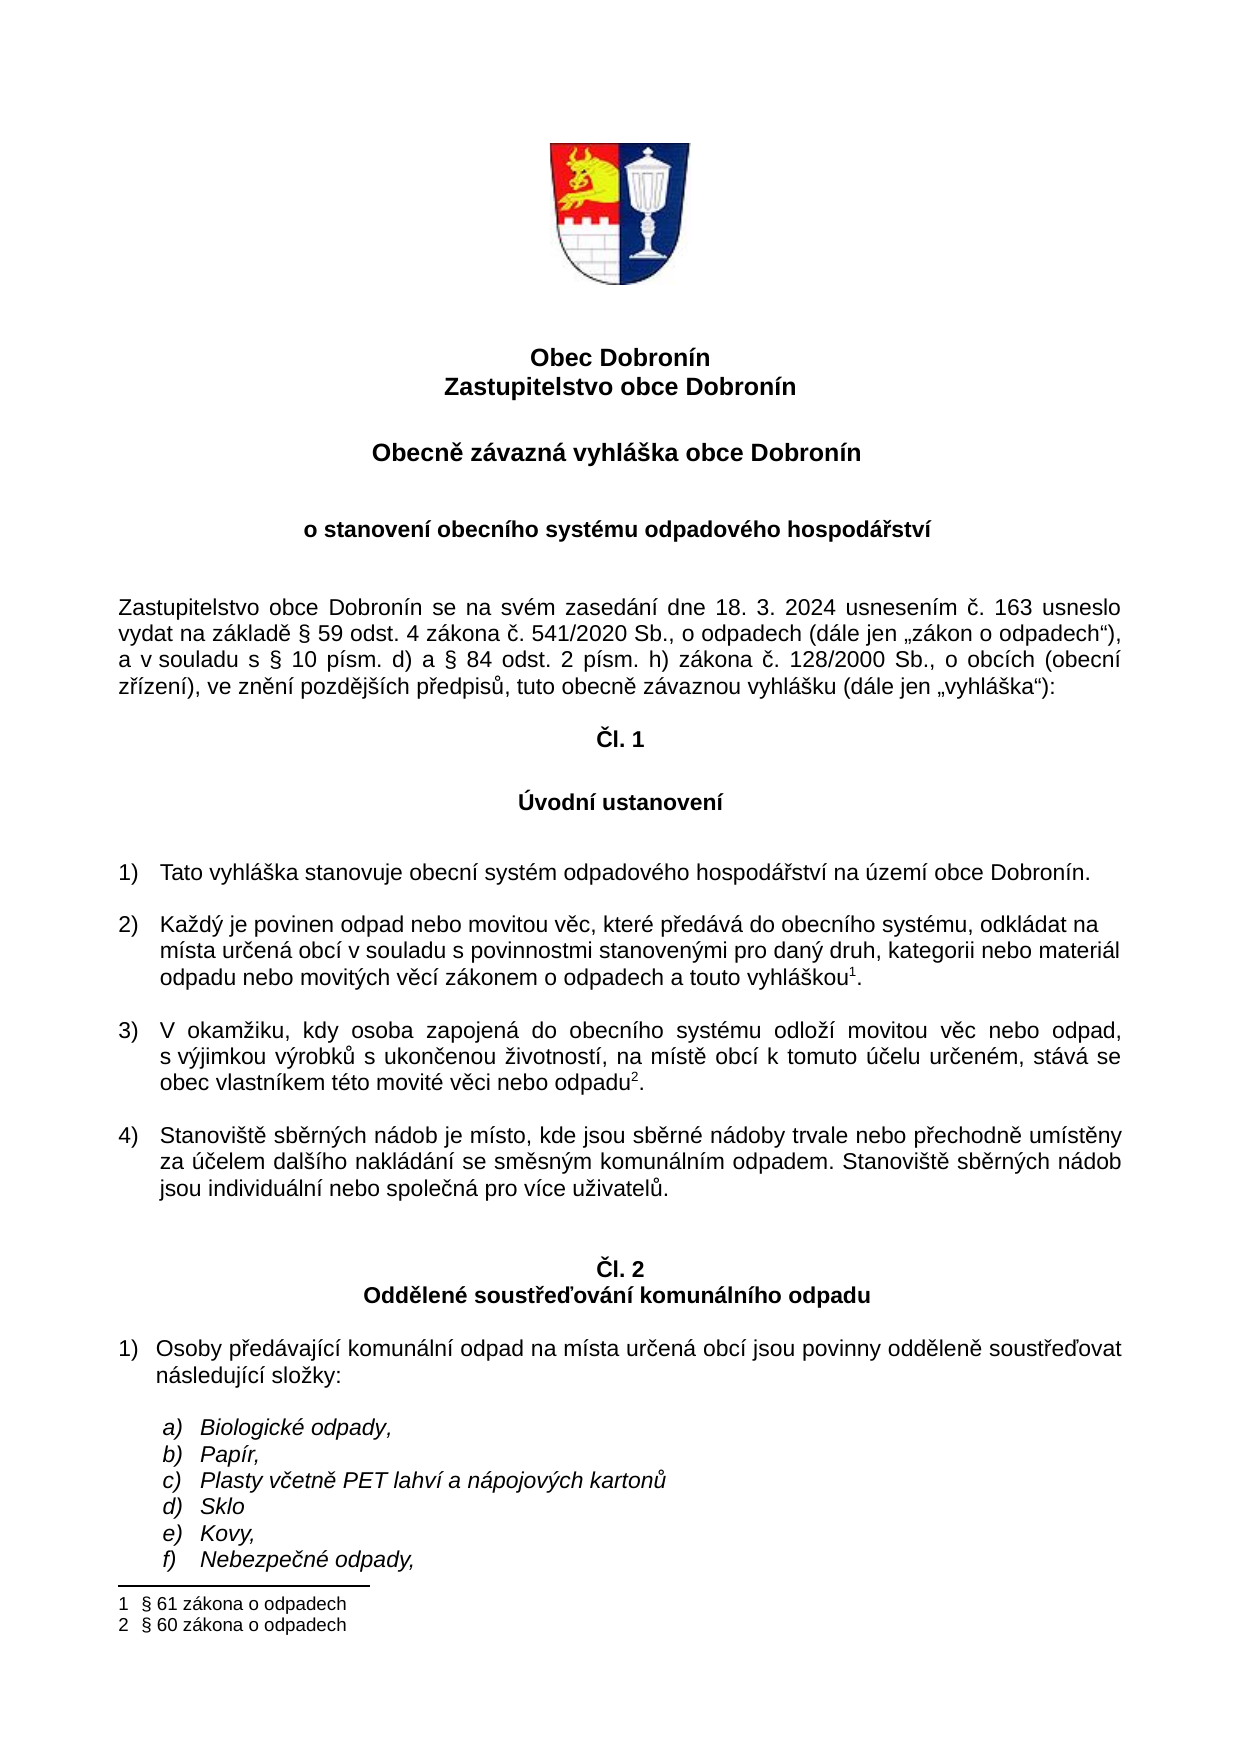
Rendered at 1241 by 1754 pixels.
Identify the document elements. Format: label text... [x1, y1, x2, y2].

list Biologické odpady, [162, 1414, 1122, 1441]
list Sklo [162, 1493, 1122, 1520]
list Tato vyhláška stanovuje obecní systém odpadového hospodářství na území obce Dobronín. [118, 858, 1122, 885]
list Kovy, [162, 1520, 1122, 1546]
text Čl. 2 [118, 1256, 1122, 1282]
title Obec Dobronín Zastupitelstvo obce Dobronín [118, 343, 1122, 401]
subtitle o stanovení obecního systému odpadového hospodářství [118, 516, 1122, 543]
list Plasty včetně PET lahví a nápojových kartonů [162, 1467, 1122, 1493]
list V okamžiku, kdy osoba zapojená do obecního systému odloží movitou věc nebo odpad, s výjimkou výrobků s ukončenou životností, na místě obcí k tomuto účelu určeném, stává se obec vlastníkem této movité věci nebo odpadu. [118, 1017, 1122, 1096]
text Čl. 1 [118, 726, 1122, 752]
picture [549, 143, 691, 285]
subtitle Úvodní ustanovení [118, 789, 1122, 816]
list § 60 zákona o odpadech [118, 1614, 1122, 1635]
list Stanoviště sběrných nádob je místo, kde jsou sběrné nádoby trvale nebo přechodně umístěny za účelem dalšího nakládání se směsným komunálním odpadem. Stanoviště sběrných nádob jsou individuální nebo společná pro více uživatelů. [118, 1122, 1122, 1201]
subtitle Obecně závazná vyhláška obce Dobronín [118, 438, 1122, 467]
list § 61 zákona o odpadech [118, 1592, 1122, 1614]
list Nebezpečné odpady, [162, 1546, 1122, 1572]
list Každý je povinen odpad nebo movitou věc, které předává do obecního systému, odkládat na místa určená obcí v souladu s povinnostmi stanovenými pro daný druh, kategorii nebo materiál odpadu nebo movitých věcí zákonem o odpadech a touto vyhláškou. [118, 911, 1122, 990]
text Zastupitelstvo obce Dobronín se na svém zasedání dne 18. 3. 2024 usnesením č. 163 usneslo vydat na základě § 59 odst. 4 zákona č. 541/2020 Sb., o odpadech (dále jen „zákon o odpadech“), a v souladu s § 10 písm. d) a § 84 odst. 2 písm. h) zákona č. 128/2000 Sb., o obcích (obecní zřízení), ve znění pozdějších předpisů, tuto obecně závaznou vyhlášku (dále jen „vyhláška“): [118, 594, 1122, 699]
text Oddělené soustřeďování komunálního odpadu [118, 1282, 1122, 1309]
list Papír, [162, 1441, 1122, 1467]
list Osoby předávající komunální odpad na místa určená obcí jsou povinny odděleně soustřeďovat následující složky: [118, 1335, 1122, 1388]
